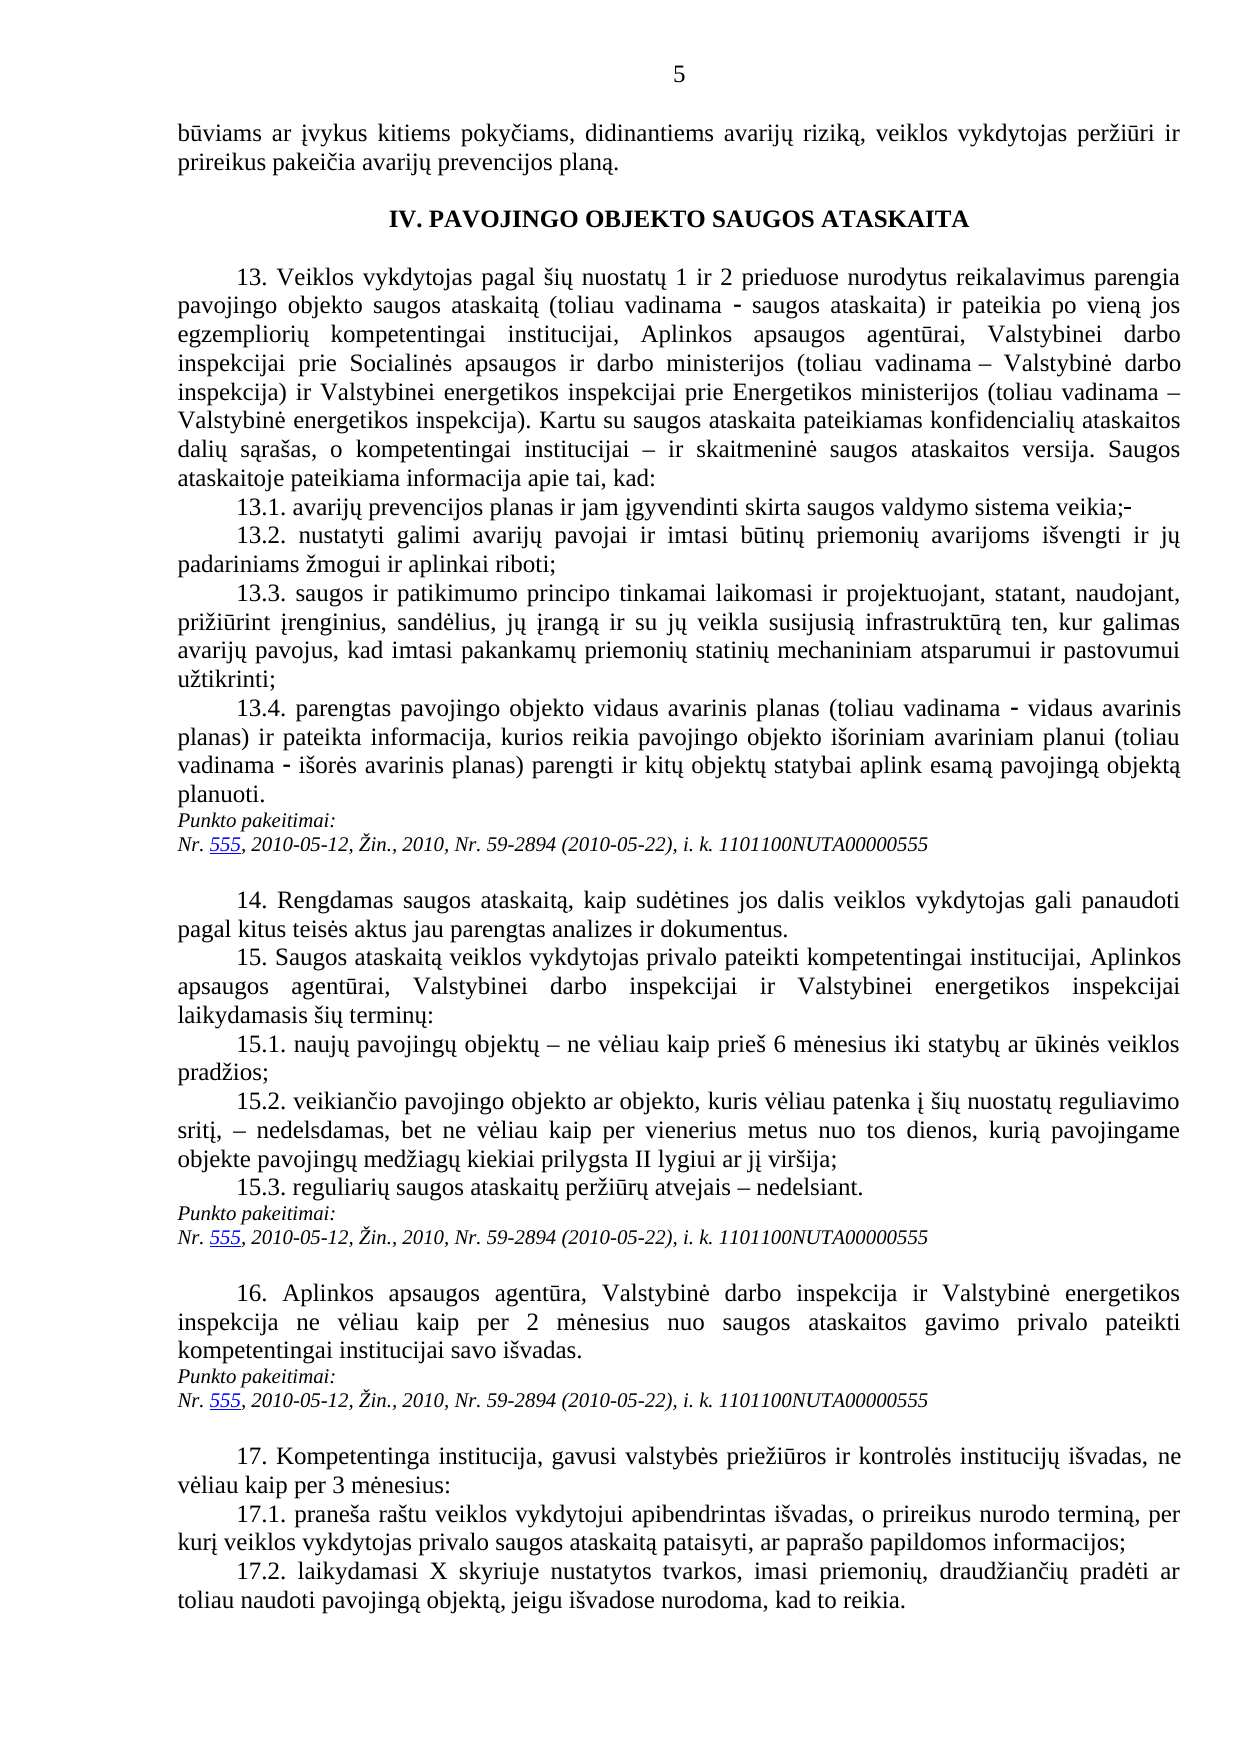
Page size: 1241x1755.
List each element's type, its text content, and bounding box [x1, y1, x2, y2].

text 15. Saugos ataskaitą veiklos vykdytojas privalo pateikti kompetentingai institucijai, Aplinkos apsaugos agentūrai, Valstybinei darbo inspekcijai ir Valstybinei energetikos inspekcijai laikydamasis šių terminų: [177, 942, 1181, 1029]
text 13.3. saugos ir patikimumo principo tinkamai laikomasi ir projektuojant, statant, naudojant, prižiūrint įrenginius, sandėlius, jų įrangą ir su jų veikla susijusią infrastruktūrą ten, kur galimas avarijų pavojus, kad imtasi pakankamų priemonių statinių mechaniniam atsparumui ir pastovumui užtikrinti; [177, 578, 1181, 693]
text Nr. 555, 2010-05-12, Žin., 2010, Nr. 59-2894 (2010-05-22), i. k. 1101100NUTA00000555 [177, 1388, 1181, 1412]
text Nr. 555, 2010-05-12, Žin., 2010, Nr. 59-2894 (2010-05-22), i. k. 1101100NUTA00000555 [177, 1225, 1181, 1249]
text 13.2. nustatyti galimi avarijų pavojai ir imtasi būtinų priemonių avarijoms išvengti ir jų padariniams žmogui ir aplinkai riboti; [177, 521, 1181, 578]
text Nr. 555, 2010-05-12, Žin., 2010, Nr. 59-2894 (2010-05-22), i. k. 1101100NUTA00000555 [177, 832, 1181, 856]
text 13.1. avarijų prevencijos planas ir jam įgyvendinti skirta saugos valdymo sistema veikia; [177, 492, 1181, 521]
text 15.3. reguliarių saugos ataskaitų peržiūrų atvejais – nedelsiant. [177, 1172, 1181, 1201]
text Punkto pakeitimai: [177, 1364, 1181, 1388]
text Punkto pakeitimai: [177, 808, 1181, 832]
text 13. Veiklos vykdytojas pagal šių nuostatų 1 ir 2 prieduose nurodytus reikalavimus parengia pavojingo objekto saugos ataskaitą (toliau vadinama  saugos ataskaita) ir pateikia po vieną jos egzempliorių kompetentingai institucijai, Aplinkos apsaugos agentūrai, Valstybinei darbo inspekcijai prie Socialinės apsaugos ir darbo ministerijos (toliau vadinama – Valstybinė darbo inspekcija) ir Valstybinei energetikos inspekcijai prie Energetikos ministerijos (toliau vadinama – Valstybinė energetikos inspekcija). Kartu su saugos ataskaita pateikiamas konfidencialių ataskaitos dalių sąrašas, o kompetentingai institucijai – ir skaitmeninė saugos ataskaitos versija. Saugos ataskaitoje pateikiama informacija apie tai, kad: [177, 262, 1181, 492]
text 17.1. praneša raštu veiklos vykdytojui apibendrintas išvadas, o prireikus nurodo terminą, per kurį veiklos vykdytojas privalo saugos ataskaitą pataisyti, ar paprašo papildomos informacijos; [177, 1499, 1181, 1556]
text 15.2. veikiančio pavojingo objekto ar objekto, kuris vėliau patenka į šių nuostatų reguliavimo sritį, – nedelsdamas, bet ne vėliau kaip per vienerius metus nuo tos dienos, kurią pavojingame objekte pavojingų medžiagų kiekiai prilygsta II lygiui ar jį viršija; [177, 1086, 1181, 1172]
text 17.2. laikydamasi X skyriuje nustatytos tvarkos, imasi priemonių, draudžiančių pradėti ar toliau naudoti pavojingą objektą, jeigu išvadose nurodoma, kad to reikia. [177, 1556, 1181, 1614]
text 16. Aplinkos apsaugos agentūra, Valstybinė darbo inspekcija ir Valstybinė energetikos inspekcija ne vėliau kaip per 2 mėnesius nuo saugos ataskaitos gavimo privalo pateikti kompetentingai institucijai savo išvadas. [177, 1278, 1181, 1364]
text 17. Kompetentinga institucija, gavusi valstybės priežiūros ir kontrolės institucijų išvadas, ne vėliau kaip per 3 mėnesius: [177, 1441, 1181, 1499]
text būviams ar įvykus kitiems pokyčiams, didinantiems avarijų riziką, veiklos vykdytojas peržiūri ir prireikus pakeičia avarijų prevencijos planą. [177, 118, 1181, 176]
text 14. Rengdamas saugos ataskaitą, kaip sudėtines jos dalis veiklos vykdytojas gali panaudoti pagal kitus teisės aktus jau parengtas analizes ir dokumentus. [177, 885, 1181, 942]
text Punkto pakeitimai: [177, 1201, 1181, 1225]
text 15.1. naujų pavojingų objektų – ne vėliau kaip prieš 6 mėnesius iki statybų ar ūkinės veiklos pradžios; [177, 1029, 1181, 1086]
text IV. PAVOJINGO OBJEKTO SAUGOS ATASKAITA [177, 204, 1181, 233]
text 13.4. parengtas pavojingo objekto vidaus avarinis planas (toliau vadinama  vidaus avarinis planas) ir pateikta informacija, kurios reikia pavojingo objekto išoriniam avariniam planui (toliau vadinama  išorės avarinis planas) parengti ir kitų objektų statybai aplink esamą pavojingą objektą planuoti. [177, 693, 1181, 808]
